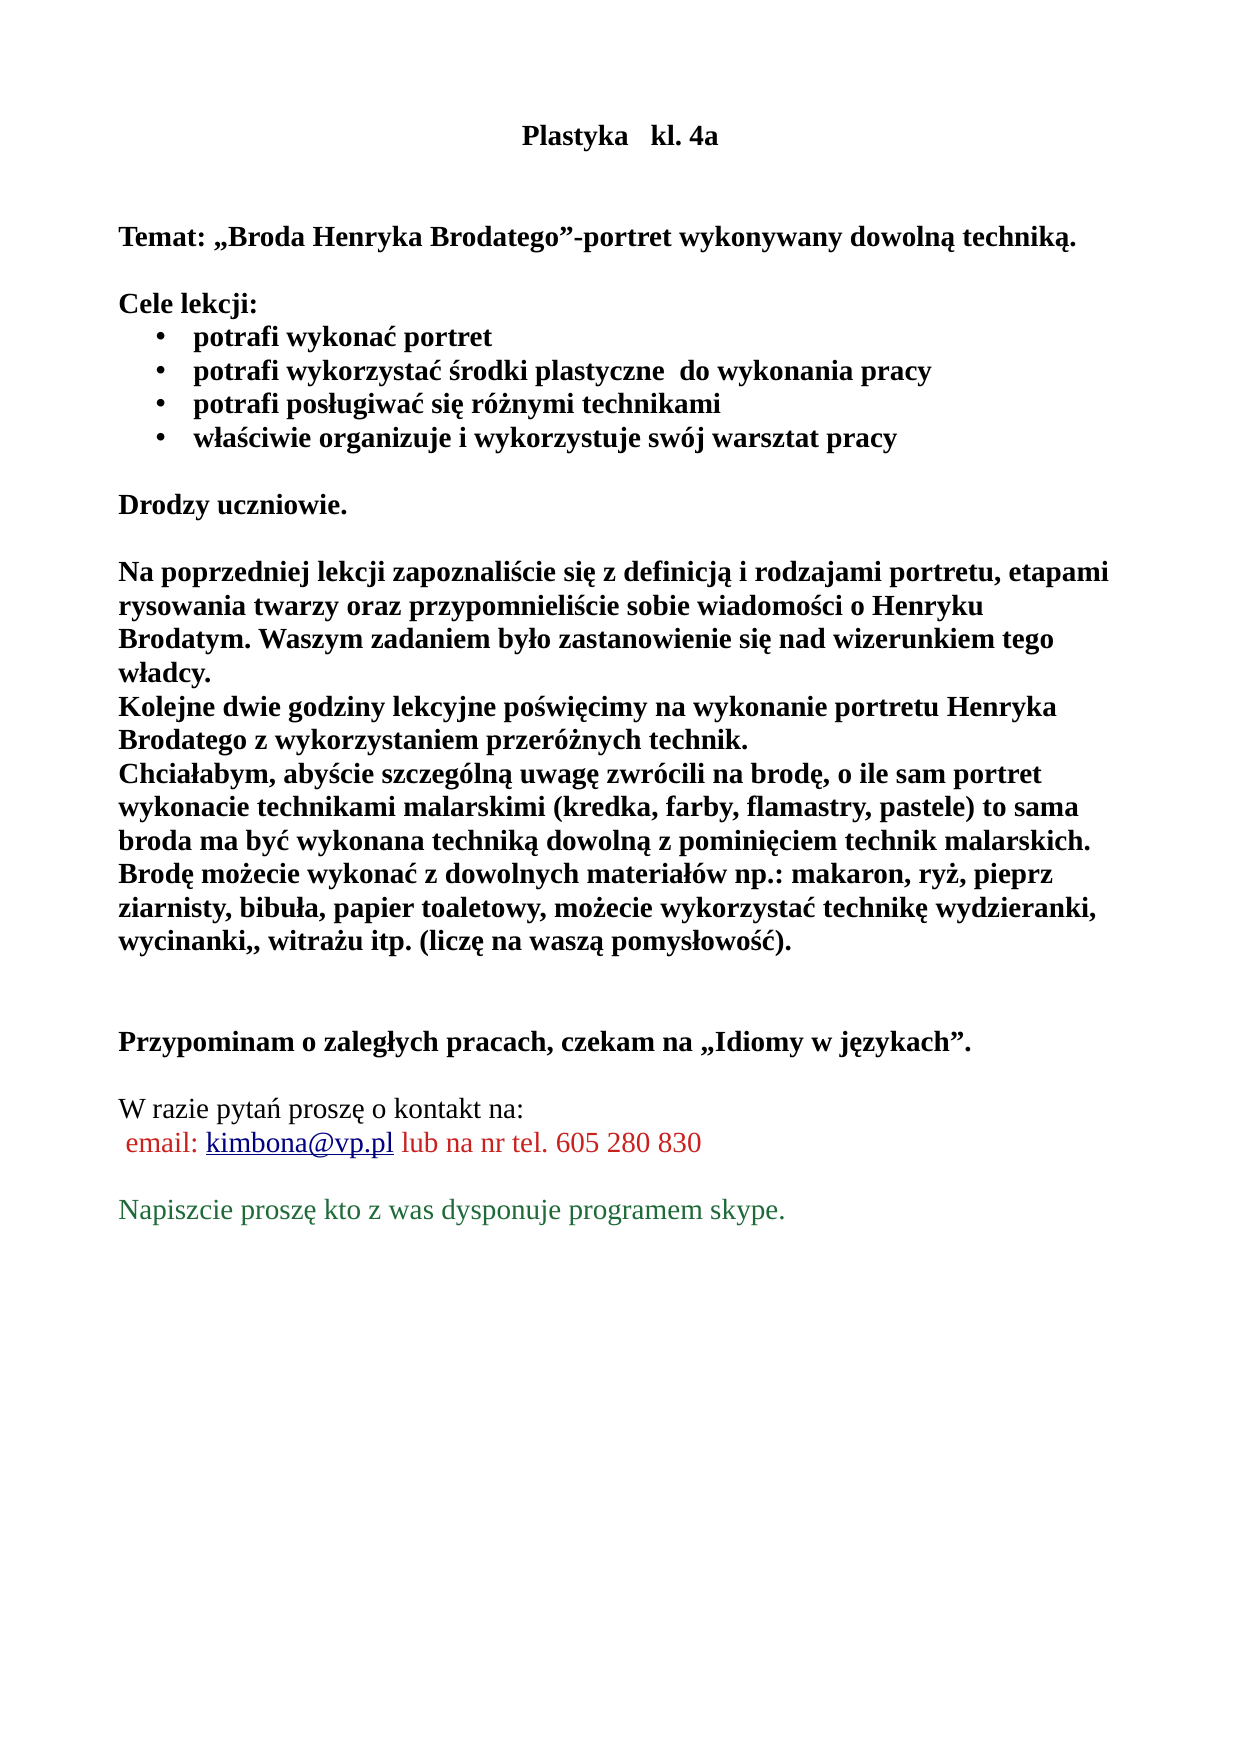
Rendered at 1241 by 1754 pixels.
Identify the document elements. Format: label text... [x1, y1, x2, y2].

list potrafi posługiwać się różnymi technikami [156, 387, 1122, 420]
text Cele lekcji: [118, 286, 1122, 319]
text Brodę możecie wykonać z dowolnych materiałów np.: makaron, ryż, pieprz ziarnisty, bibuła, papier toaletowy, możecie wykorzystać technikę wydzieranki, wycinanki,, witrażu itp. (liczę na waszą pomysłowość). [118, 856, 1122, 957]
text Plastyka kl. 4a [118, 118, 1122, 152]
text Przypominam o zaległych pracach, czekam na „Idiomy w językach”. [118, 1024, 1122, 1058]
text Drodzy uczniowie. [118, 487, 1122, 521]
text Chciałabym, abyście szczególną uwagę zwrócili na brodę, o ile sam portret wykonacie technikami malarskimi (kredka, farby, flamastry, pastele) to sama broda ma być wykonana techniką dowolną z pominięciem technik malarskich. [118, 756, 1122, 856]
list potrafi wykorzystać środki plastyczne do wykonania pracy [156, 353, 1122, 387]
text Kolejne dwie godziny lekcyjne poświęcimy na wykonanie portretu Henryka Brodatego z wykorzystaniem przeróżnych technik. [118, 689, 1122, 756]
text W razie pytań proszę o kontakt na: [118, 1091, 1122, 1125]
text email: kimbona@vp.pl lub na nr tel. 605 280 830 [118, 1125, 1122, 1158]
text Na poprzedniej lekcji zapoznaliście się z definicją i rodzajami portretu, etapami rysowania twarzy oraz przypomnieliście sobie wiadomości o Henryku Brodatym. Waszym zadaniem było zastanowienie się nad wizerunkiem tego władcy. [118, 554, 1122, 689]
list potrafi wykonać portret [156, 319, 1122, 353]
list właściwie organizuje i wykorzystuje swój warsztat pracy [156, 420, 1122, 454]
text Temat: „Broda Henryka Brodatego”-portret wykonywany dowolną techniką. [118, 219, 1122, 252]
text Napiszcie proszę kto z was dysponuje programem skype. [118, 1192, 1122, 1225]
